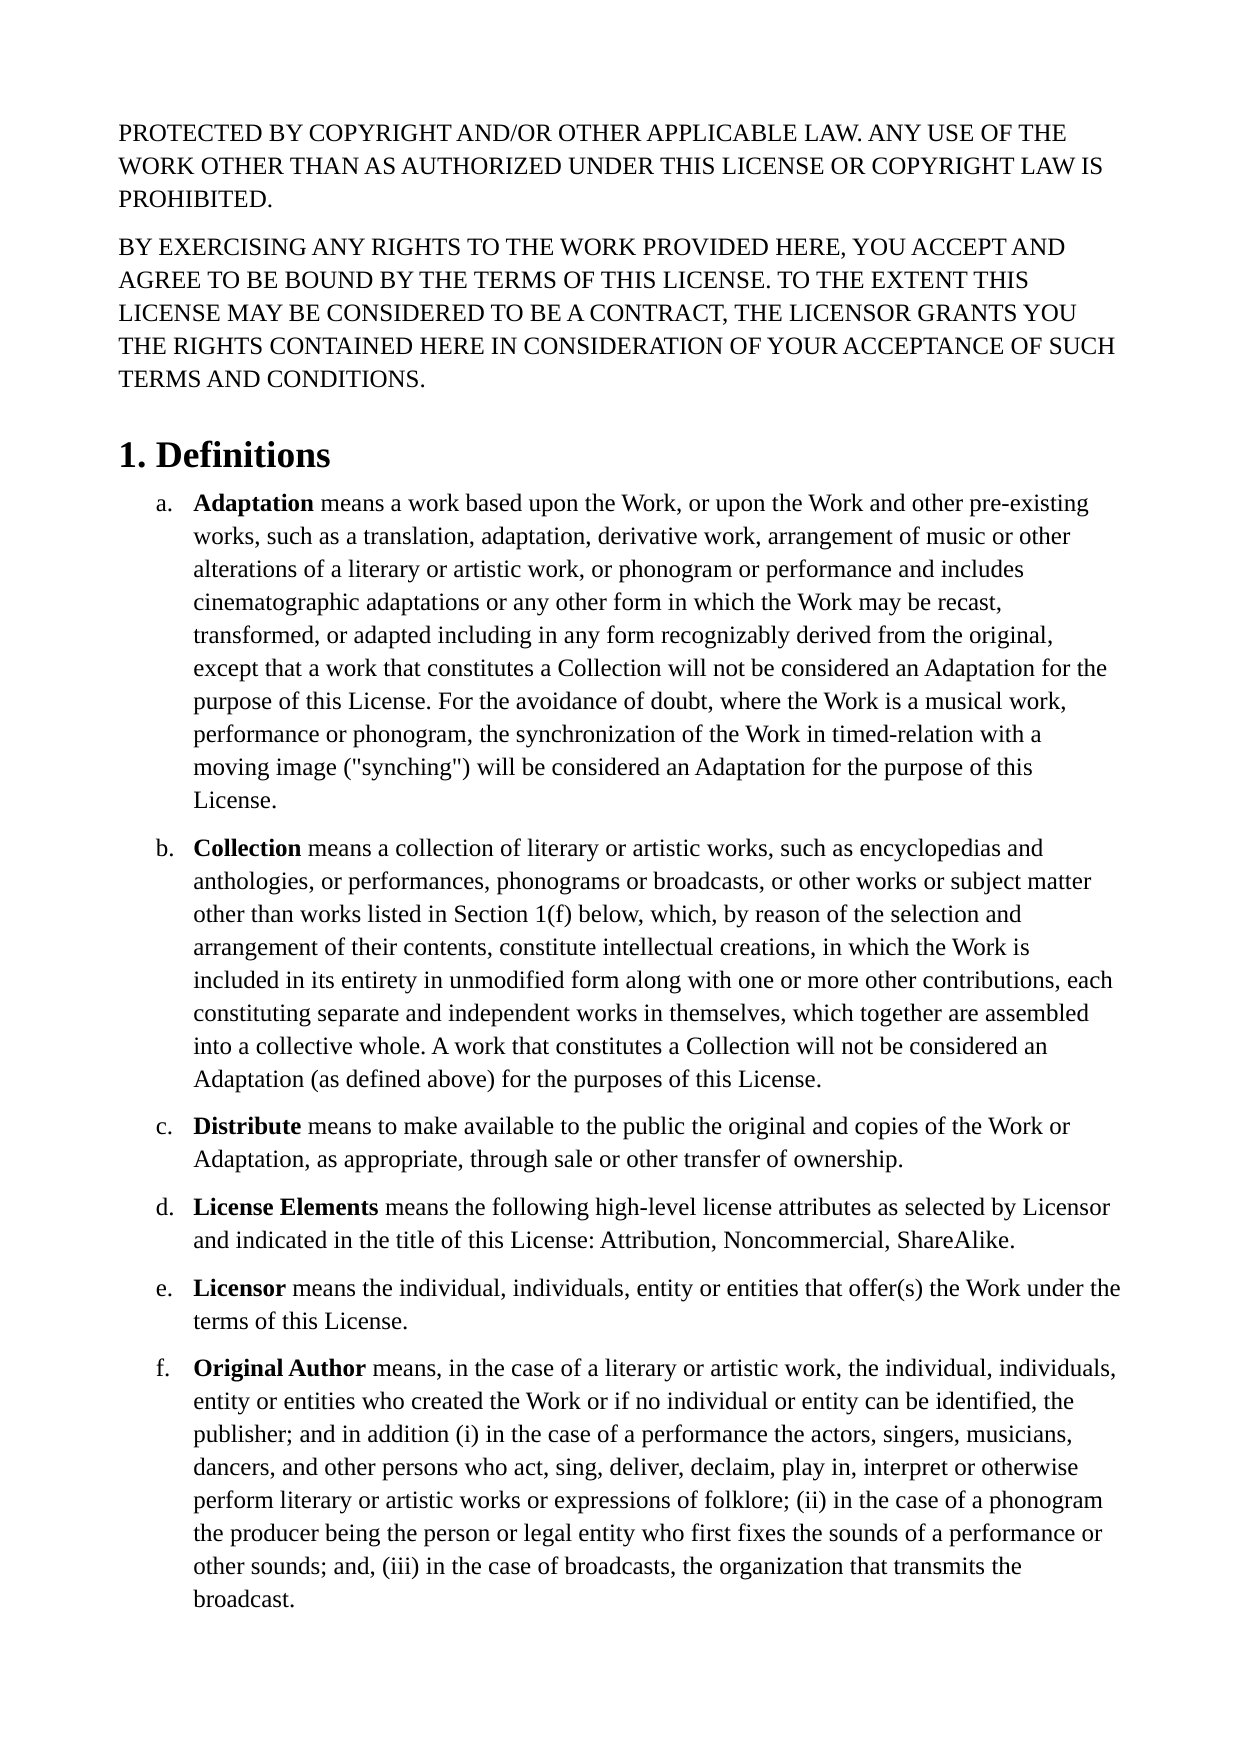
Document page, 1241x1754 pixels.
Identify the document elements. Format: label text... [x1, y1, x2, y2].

text PROTECTED BY COPYRIGHT AND/OR OTHER APPLICABLE LAW. ANY USE OF THE WORK OTHER THAN AS AUTHORIZED UNDER THIS LICENSE OR COPYRIGHT LAW IS PROHIBITED. [118, 118, 1122, 213]
list Adaptation means a work based upon the Work, or upon the Work and other pre-existing works, such as a translation, adaptation, derivative work, arrangement of music or other alterations of a literary or artistic work, or phonogram or performance and includes cinematographic adaptations or any other form in which the Work may be recast, transformed, or adapted including in any form recognizably derived from the original, except that a work that constitutes a Collection will not be considered an Adaptation for the purpose of this License. For the avoidance of doubt, where the Work is a musical work, performance or phonogram, the synchronization of the Work in timed-relation with a moving image ("synching") will be considered an Adaptation for the purpose of this License. [156, 488, 1122, 814]
subtitle 1. Definitions [118, 432, 1122, 475]
list Original Author means, in the case of a literary or artistic work, the individual, individuals, entity or entities who created the Work or if no individual or entity can be identified, the publisher; and in addition (i) in the case of a performance the actors, singers, musicians, dancers, and other persons who act, sing, deliver, declaim, play in, interpret or otherwise perform literary or artistic works or expressions of folklore; (ii) in the case of a phonogram the producer being the person or legal entity who first fixes the sounds of a performance or other sounds; and, (iii) in the case of broadcasts, the organization that transmits the broadcast. [156, 1353, 1122, 1613]
text BY EXERCISING ANY RIGHTS TO THE WORK PROVIDED HERE, YOU ACCEPT AND AGREE TO BE BOUND BY THE TERMS OF THIS LICENSE. TO THE EXTENT THIS LICENSE MAY BE CONSIDERED TO BE A CONTRACT, THE LICENSOR GRANTS YOU THE RIGHTS CONTAINED HERE IN CONSIDERATION OF YOUR ACCEPTANCE OF SUCH TERMS AND CONDITIONS. [118, 232, 1122, 393]
list Collection means a collection of literary or artistic works, such as encyclopedias and anthologies, or performances, phonograms or broadcasts, or other works or subject matter other than works listed in Section 1(f) below, which, by reason of the selection and arrangement of their contents, constitute intellectual creations, in which the Work is included in its entirety in unmodified form along with one or more other contributions, each constituting separate and independent works in themselves, which together are assembled into a collective whole. A work that constitutes a Collection will not be considered an Adaptation (as defined above) for the purposes of this License. [156, 833, 1122, 1093]
list Distribute means to make available to the public the original and copies of the Work or Adaptation, as appropriate, through sale or other transfer of ownership. [156, 1111, 1122, 1173]
list Licensor means the individual, individuals, entity or entities that offer(s) the Work under the terms of this License. [156, 1273, 1122, 1334]
list License Elements means the following high-level license attributes as selected by Licensor and indicated in the title of this License: Attribution, Noncommercial, ShareAlike. [156, 1192, 1122, 1254]
